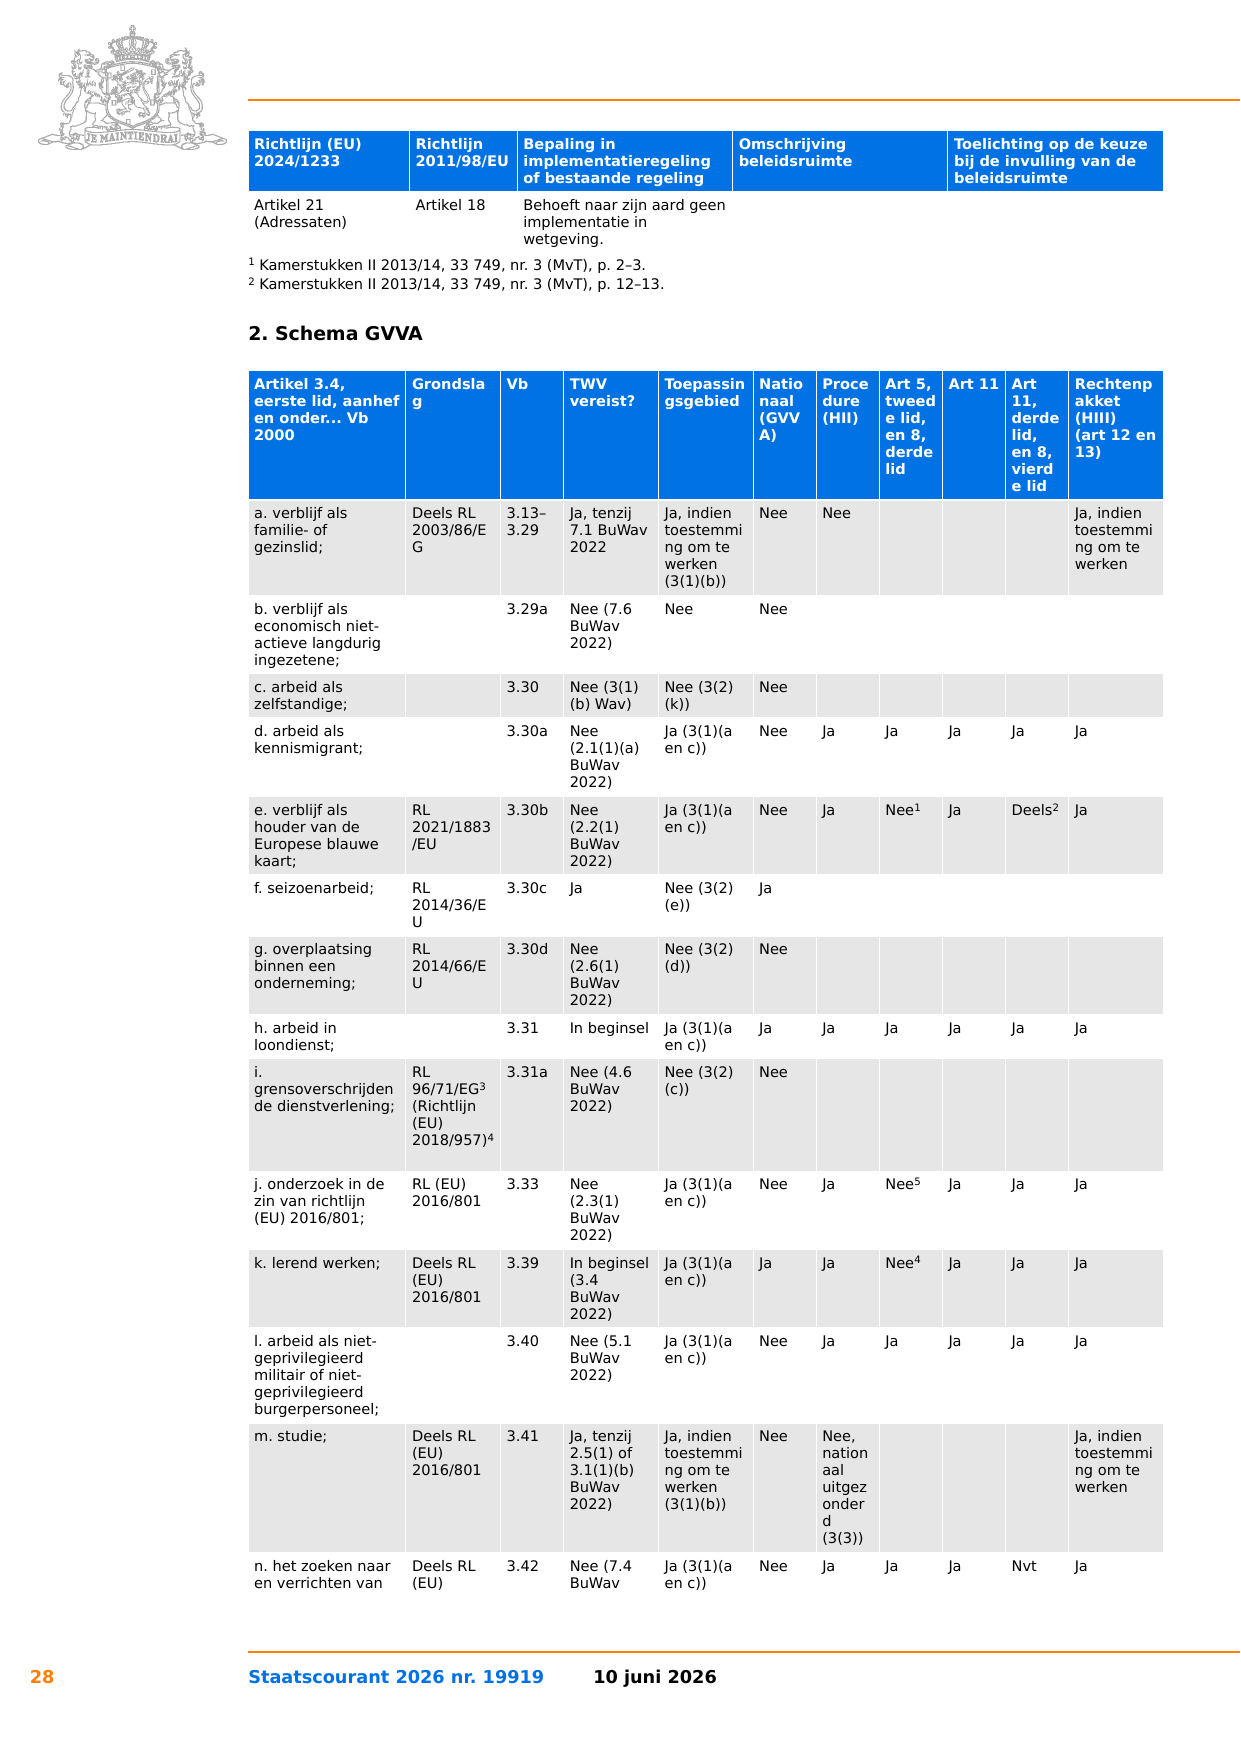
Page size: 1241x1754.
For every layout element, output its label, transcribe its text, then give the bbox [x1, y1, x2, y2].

table_cell [948, 192, 1163, 253]
table_cell [880, 937, 942, 1014]
table_cell Nee [754, 1424, 816, 1552]
table_cell 3.33 [501, 1172, 563, 1249]
table_cell Ja [943, 1328, 1005, 1422]
table_header Artikel 3.4, eerste lid, aanhef en onder... Vb 2000 [249, 371, 405, 499]
table_cell Ja [1006, 1328, 1068, 1422]
table_cell [880, 674, 942, 717]
table_cell 3.31a [501, 1059, 563, 1171]
table_cell Nee [754, 1059, 816, 1171]
table_cell Ja [817, 1250, 879, 1327]
table_cell [817, 937, 879, 1014]
table_cell [880, 596, 942, 673]
table_cell Ja, tenzij 2.5(1) of 3.1(1)(b) BuWav 2022) [564, 1424, 658, 1552]
table_header Richtlijn (EU) 2024/1233 [249, 131, 409, 191]
table_header Bepaling in implementatieregeling of bestaande regeling [518, 131, 732, 191]
table_cell Nee (4.6 BuWav 2022) [564, 1059, 658, 1171]
table_cell Ja [1006, 1015, 1068, 1058]
table_cell [1069, 674, 1163, 717]
table_cell In beginsel [564, 1015, 658, 1058]
table_cell Ja (3(1)(a en c)) [659, 1172, 753, 1249]
table_cell Nee [754, 674, 816, 717]
table_header Nationaal (GVVA) [754, 371, 816, 499]
table_cell Ja [817, 1328, 879, 1422]
table_header Rechtenpakket (HIII) (art 12 en 13) [1069, 371, 1163, 499]
table_cell m. studie; [249, 1424, 405, 1552]
table_cell Ja [943, 1250, 1005, 1327]
table_cell [943, 674, 1005, 717]
table_cell Ja [1069, 719, 1163, 796]
table_cell Nee (3(2)(e)) [659, 875, 753, 936]
table_header Grondslag [406, 371, 500, 499]
table_cell Ja [817, 1015, 879, 1058]
table_cell Ja, indien toestemming om te werken (3(1)(b)) [659, 1424, 753, 1552]
table_cell [817, 875, 879, 936]
table_header Procedure (HII) [817, 371, 879, 499]
table_cell i. grensoverschrijdende dienstverlening; [249, 1059, 405, 1171]
table_cell 3.29a [501, 596, 563, 673]
table_cell Ja [754, 1250, 816, 1327]
table_cell [880, 501, 942, 595]
table_cell Ja [1069, 1553, 1163, 1596]
table_cell [943, 1059, 1005, 1171]
table_cell [1006, 1424, 1068, 1552]
table_cell Ja [564, 875, 658, 936]
table_cell Nee (2.2(1) BuWav 2022) [564, 797, 658, 874]
table_cell [406, 674, 500, 717]
table_cell [1069, 937, 1163, 1014]
subtitle 2. Schema GVVA [248, 323, 1163, 345]
table_cell Ja [880, 719, 942, 796]
table_cell [1006, 1059, 1068, 1171]
table_cell [880, 1059, 942, 1171]
table_cell Deels RL 2003/86/EG [406, 501, 500, 595]
table_cell Nee, nationaal uitgezonderd (3(3)) [817, 1424, 879, 1552]
table_cell Nee (3(2)(c)) [659, 1059, 753, 1171]
table_cell 3.42 [501, 1553, 563, 1596]
table_cell Ja [817, 797, 879, 874]
table_cell Ja [1069, 1250, 1163, 1327]
table_header Vb [501, 371, 563, 499]
table_cell Ja [880, 1015, 942, 1058]
table_header TWV vereist? [564, 371, 658, 499]
table_cell Ja [1069, 797, 1163, 874]
picture [38, 25, 227, 150]
table_cell a. verblijf als familie- of gezinslid; [249, 501, 405, 595]
table_cell [817, 1059, 879, 1171]
table_cell [406, 1015, 500, 1058]
table_cell Ja (3(1)(a en c)) [659, 719, 753, 796]
table_cell [1006, 501, 1068, 595]
table_cell Nvt [1006, 1553, 1068, 1596]
table_cell [1006, 875, 1068, 936]
table_cell [1069, 875, 1163, 936]
table_cell 1 Kamerstukken II 2013/14, 33 749, nr. 3 (MvT), p. 2–3. 2 Kamerstukken II 2013/14, 33 749, nr. 3 (MvT), p. 12–13. [248, 254, 1163, 293]
table_cell Nee [754, 1172, 816, 1249]
table_cell 3.30d [501, 937, 563, 1014]
table_cell [1006, 937, 1068, 1014]
table_cell Nee [817, 501, 879, 595]
table_cell [406, 596, 500, 673]
table_cell Ja [943, 719, 1005, 796]
table_cell Ja [754, 1015, 816, 1058]
table_header Art 11, derde lid, en 8, vierde lid [1006, 371, 1068, 499]
table_cell Ja [817, 1553, 879, 1596]
table_cell Nee (3(1)(b) Wav) [564, 674, 658, 717]
table_cell In beginsel (3.4 BuWav 2022) [564, 1250, 658, 1327]
table_cell j. onderzoek in de zin van richtlijn (EU) 2016/801; [249, 1172, 405, 1249]
table_cell RL 2021/1883/EU [406, 797, 500, 874]
table_cell Nee [754, 596, 816, 673]
table_cell [943, 501, 1005, 595]
table_cell Nee [754, 937, 816, 1014]
table_header Toepassingsgebied [659, 371, 753, 499]
table_cell Ja [943, 1553, 1005, 1596]
table_cell Nee (2.1(1)(a) BuWav 2022) [564, 719, 658, 796]
table_cell Ja, indien toestemming om te werken [1069, 1424, 1163, 1552]
table_cell Nee (3(2)(k)) [659, 674, 753, 717]
table_cell Nee (2.3(1) BuWav 2022) [564, 1172, 658, 1249]
table_cell Ja [880, 1553, 942, 1596]
table_cell Ja [1069, 1328, 1163, 1422]
table_cell Ja (3(1)(a en c)) [659, 1015, 753, 1058]
table_cell RL 2014/66/EU [406, 937, 500, 1014]
table_cell Ja, tenzij 7.1 BuWav 2022 [564, 501, 658, 595]
table_cell [817, 674, 879, 717]
table_cell k. lerend werken; [249, 1250, 405, 1327]
table_cell Ja, indien toestemming om te werken [1069, 501, 1163, 595]
table_cell Ja [1006, 719, 1068, 796]
table_cell Nee (3(2)(d)) [659, 937, 753, 1014]
table_cell Behoeft naar zijn aard geen implementatie in wetgeving. [518, 192, 732, 253]
table_cell 3.30b [501, 797, 563, 874]
table_cell [943, 875, 1005, 936]
table_cell g. overplaatsing binnen een onderneming; [249, 937, 405, 1014]
table_cell n. het zoeken naar en verrichten van [249, 1553, 405, 1596]
table_cell 3.30 [501, 674, 563, 717]
table_cell [733, 192, 947, 253]
table_cell Nee1 [880, 797, 942, 874]
table_cell 3.30a [501, 719, 563, 796]
table_cell 3.31 [501, 1015, 563, 1058]
table_cell Ja (3(1)(a en c)) [659, 797, 753, 874]
table_cell Nee [754, 797, 816, 874]
table_cell h. arbeid in loondienst; [249, 1015, 405, 1058]
table_cell [943, 1424, 1005, 1552]
table_cell Ja (3(1)(a en c)) [659, 1328, 753, 1422]
table_cell f. seizoenarbeid; [249, 875, 405, 936]
table_cell Nee (2.6(1) BuWav 2022) [564, 937, 658, 1014]
table_cell 3.39 [501, 1250, 563, 1327]
table_cell Deels RL (EU) [406, 1553, 500, 1596]
table_cell 3.30c [501, 875, 563, 936]
table_cell d. arbeid als kennismigrant; [249, 719, 405, 796]
table_cell Ja [943, 1015, 1005, 1058]
table_cell c. arbeid als zelfstandige; [249, 674, 405, 717]
table_cell [880, 875, 942, 936]
table_cell Nee (7.4 BuWav [564, 1553, 658, 1596]
table_cell Ja [817, 1172, 879, 1249]
table_cell Ja [1069, 1172, 1163, 1249]
table_cell Artikel 18 [410, 192, 517, 253]
table_header Art 11 [943, 371, 1005, 499]
table_cell e. verblijf als houder van de Europese blauwe kaart; [249, 797, 405, 874]
table_cell Nee (7.6 BuWav 2022) [564, 596, 658, 673]
table_cell [406, 1328, 500, 1422]
table_cell Ja, indien toestemming om te werken (3(1)(b)) [659, 501, 753, 595]
table_cell [1069, 1059, 1163, 1171]
table_cell RL 96/71/EG3 (Richtlijn (EU) 2018/957)4 [406, 1059, 500, 1171]
table_cell Nee (5.1 BuWav 2022) [564, 1328, 658, 1422]
table_cell Deels RL (EU) 2016/801 [406, 1250, 500, 1327]
table_cell Artikel 21 (Adressaten) [249, 192, 409, 253]
table_cell Ja [943, 797, 1005, 874]
table_cell 3.40 [501, 1328, 563, 1422]
table_cell Ja [1006, 1250, 1068, 1327]
table_cell [1006, 674, 1068, 717]
table_cell [880, 1424, 942, 1552]
table_cell Nee [754, 501, 816, 595]
table_header Omschrijving beleidsruimte [733, 131, 947, 191]
table_cell Deels RL (EU) 2016/801 [406, 1424, 500, 1552]
table_cell Nee [754, 1328, 816, 1422]
table_cell [406, 719, 500, 796]
table_cell 3.13–3.29 [501, 501, 563, 595]
table_cell 3.41 [501, 1424, 563, 1552]
table_cell Ja [754, 875, 816, 936]
table_cell Ja [943, 1172, 1005, 1249]
table_cell Nee [754, 1553, 816, 1596]
table_cell RL 2014/36/EU [406, 875, 500, 936]
table_cell [943, 596, 1005, 673]
table_cell [943, 937, 1005, 1014]
table_cell RL (EU) 2016/801 [406, 1172, 500, 1249]
table_cell Nee4 [880, 1250, 942, 1327]
table_header Richtlijn 2011/98/EU [410, 131, 517, 191]
table_cell Nee [659, 596, 753, 673]
table_cell [1069, 596, 1163, 673]
table_cell Nee [754, 719, 816, 796]
table_cell l. arbeid als niet-geprivilegieerd militair of niet-geprivilegieerd burgerpersoneel; [249, 1328, 405, 1422]
table_cell Ja [880, 1328, 942, 1422]
table_cell Ja (3(1)(a en c)) [659, 1250, 753, 1327]
table_cell Ja (3(1)(a en c)) [659, 1553, 753, 1596]
table_cell [1006, 596, 1068, 673]
table_header Art 5, tweede lid, en 8, derde lid [880, 371, 942, 499]
table_cell Ja [1006, 1172, 1068, 1249]
table_cell b. verblijf als economisch niet-actieve langdurig ingezetene; [249, 596, 405, 673]
table_cell [817, 596, 879, 673]
table_cell Ja [1069, 1015, 1163, 1058]
table_cell Nee5 [880, 1172, 942, 1249]
table_header Toelichting op de keuze bij de invulling van de beleidsruimte [948, 131, 1163, 191]
table_cell Deels2 [1006, 797, 1068, 874]
table_cell Ja [817, 719, 879, 796]
